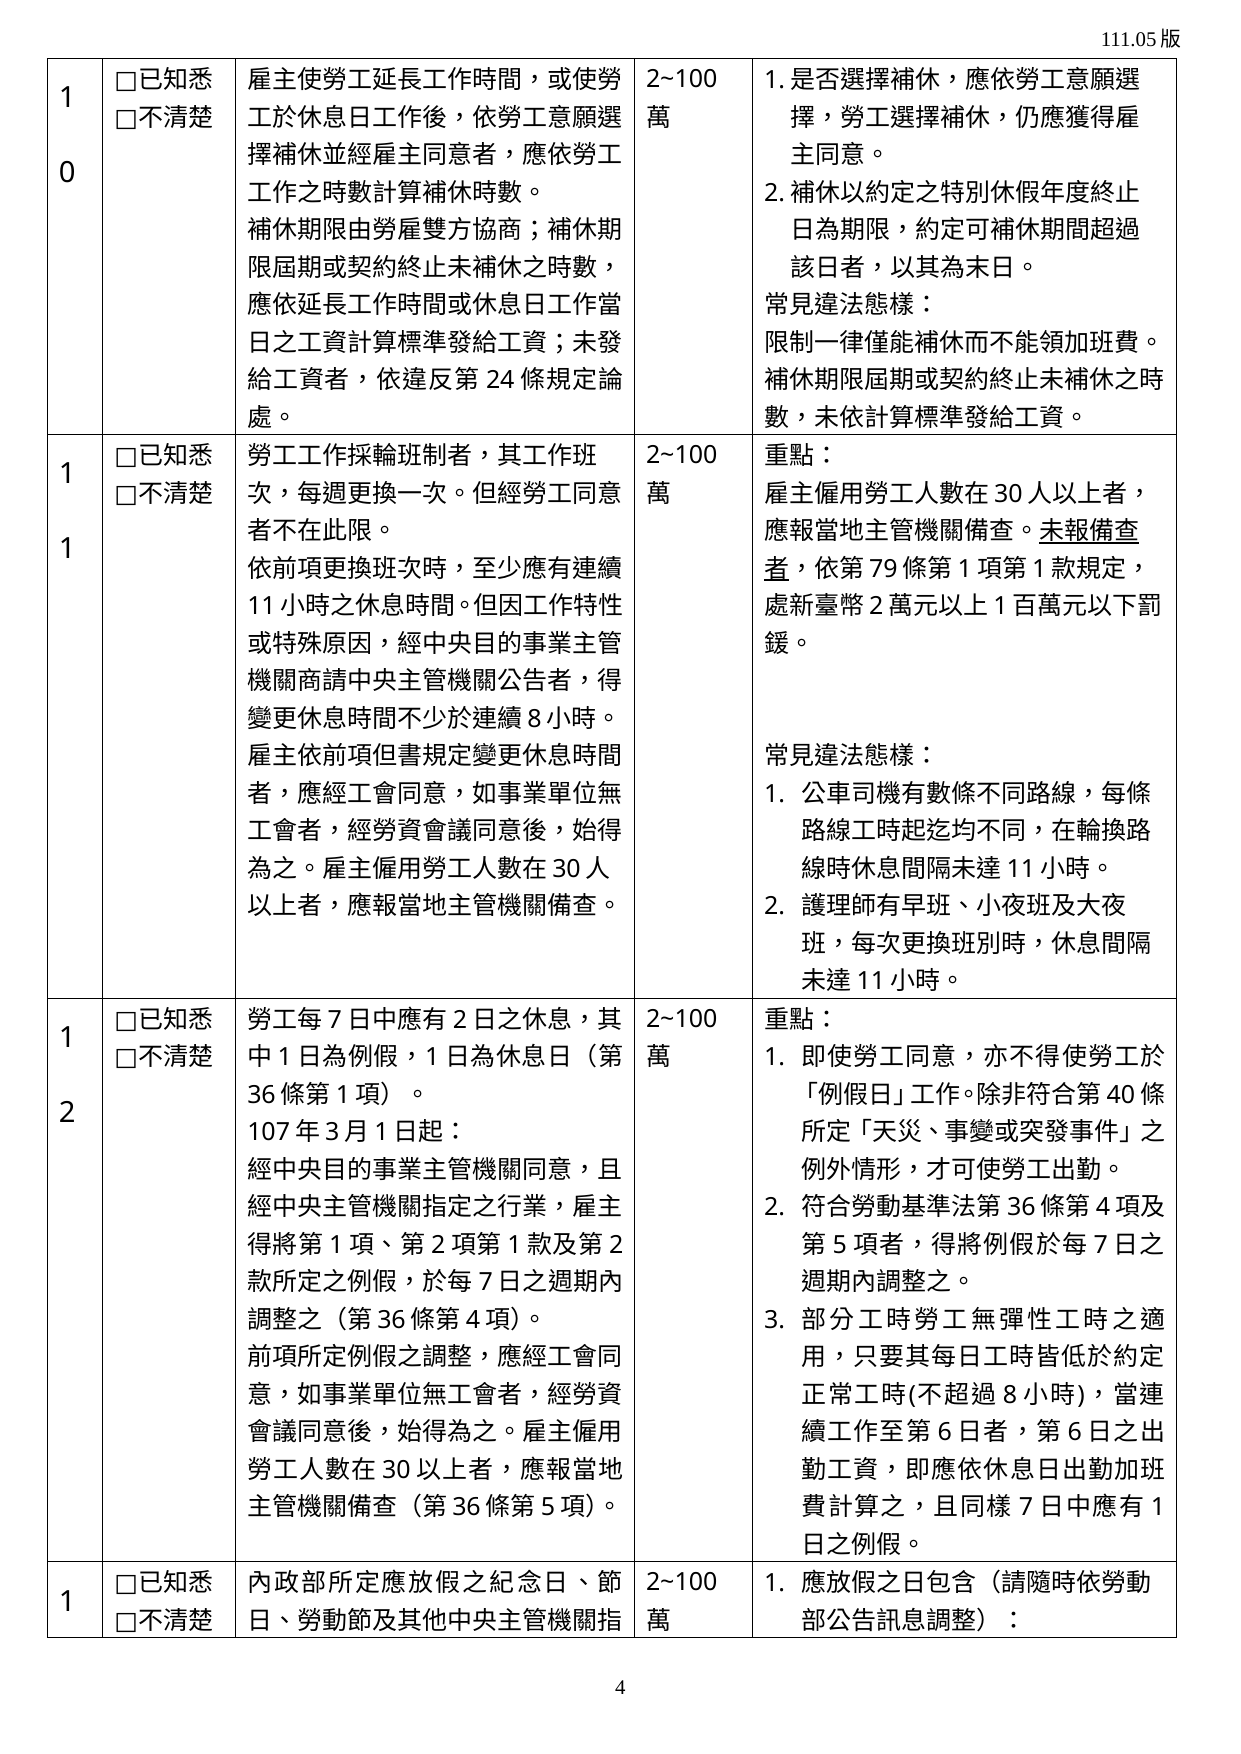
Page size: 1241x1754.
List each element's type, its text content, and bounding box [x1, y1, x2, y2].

table_cell 勞工工作採輪班制者，其工作班次，每週更換一次。但經勞工同意者不在此限。 依前項更換班次時，至少應有連續11小時之休息時間。但因工作特性或特殊原因，經中央目的事業主管機關商請中央主管機關公告者，得變更休息時間不少於連續8小時。 雇主依前項但書規定變更休息時間者，應經工會同意，如事業單位無工會者，經勞資會議同意後，始得為之。雇主僱用勞工人數在30人以上者，應報當地主管機關備查。 [236, 435, 634, 998]
table_cell 10 [48, 59, 102, 434]
table_cell 2~100萬 [635, 1562, 752, 1637]
table_cell □已知悉 □不清楚 [103, 999, 235, 1561]
table_cell 重點： 雇主僱用勞工人數在30人以上者，應報當地主管機關備查。未報備查者，依第79條第1項第1款規定，處新臺幣2萬元以上1百萬元以下罰鍰。 常見違法態樣： 公車司機有數條不同路線，每條路線工時起迄均不同，在輪換路線時休息間隔未達11小時。 護理師有早班、小夜班及大夜班，每次更換班別時，休息間隔未達11小時。 [753, 435, 1176, 998]
table_cell 11 [48, 435, 102, 998]
table_cell 12 [48, 999, 102, 1561]
table_cell 勞工每7日中應有2日之休息，其中1日為例假，1日為休息日（第36條第1項）。 107年3月1日起： 經中央目的事業主管機關同意，且經中央主管機關指定之行業，雇主得將第1項、第2項第1款及第2款所定之例假，於每7日之週期內調整之（第36條第4項）。 前項所定例假之調整，應經工會同意，如事業單位無工會者，經勞資會議同意後，始得為之。雇主僱用勞工人數在30以上者，應報當地主管機關備查（第36條第5項）。 [236, 999, 634, 1561]
table_cell 重點： 即使勞工同意，亦不得使勞工於「例假日」工作。除非符合第40條所定「天災、事變或突發事件」之例外情形，才可使勞工出勤。 符合勞動基準法第36條第4項及第5項者，得將例假於每7日之週期內調整之。 部分工時勞工無彈性工時之適用，只要其每日工時皆低於約定正常工時(不超過8小時)，當連續工作至第6日者，第6日之出勤工資，即應依休息日出勤加班費計算之，且同樣7日中應有1日之例假。 [753, 999, 1176, 1561]
table_cell □已知悉 □不清楚 [103, 1562, 235, 1637]
table_cell 1 [48, 1562, 102, 1637]
table_cell 2~100萬 [635, 59, 752, 434]
table_cell 是否選擇補休，應依勞工意願選擇，勞工選擇補休，仍應獲得雇主同意。 補休以約定之特別休假年度終止日為期限，約定可補休期間超過該日者，以其為末日。 常見違法態樣： 限制一律僅能補休而不能領加班費。 補休期限屆期或契約終止未補休之時數，未依計算標準發給工資。 [753, 59, 1176, 434]
table_cell □已知悉 □不清楚 [103, 435, 235, 998]
table_cell 內政部所定應放假之紀念日、節日、勞動節及其他中央主管機關指 [236, 1562, 634, 1637]
table_cell 雇主使勞工延長工作時間，或使勞工於休息日工作後，依勞工意願選擇補休並經雇主同意者，應依勞工工作之時數計算補休時數。 補休期限由勞雇雙方協商；補休期限屆期或契約終止未補休之時數，應依延長工作時間或休息日工作當日之工資計算標準發給工資；未發給工資者，依違反第24條規定論處。 [236, 59, 634, 434]
table_cell 應放假之日包含（請隨時依勞動部公告訊息調整）： [753, 1562, 1176, 1637]
table_cell □已知悉 □不清楚 [103, 59, 235, 434]
table_cell 2~100萬 [635, 999, 752, 1561]
table_cell 2~100萬 [635, 435, 752, 998]
